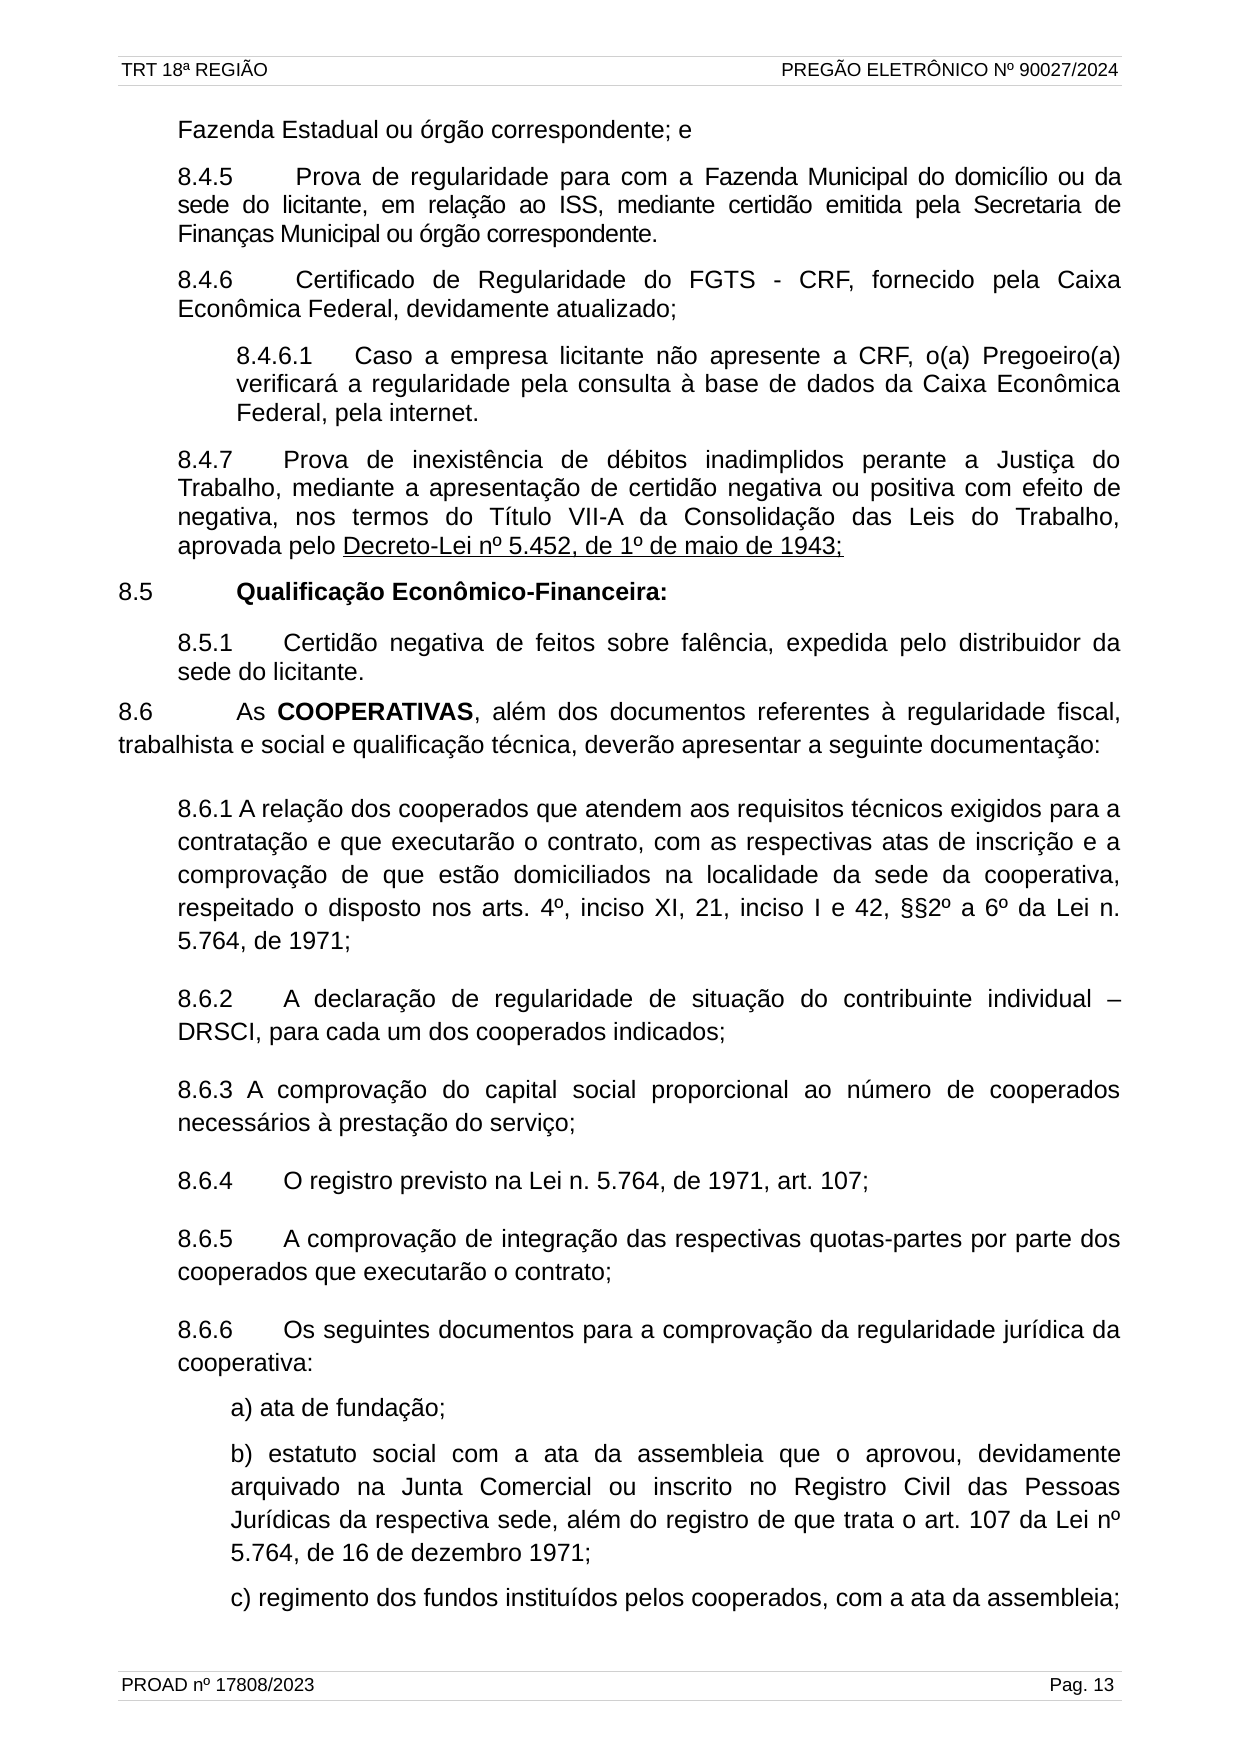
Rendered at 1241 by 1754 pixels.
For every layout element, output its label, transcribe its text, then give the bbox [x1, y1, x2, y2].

text 8.4.6.1 Caso a empresa licitante não apresente a CRF, o(a) Pregoeiro(a) verificará a regularidade pela consulta à base de dados da Caixa Econômica Federal, pela internet. [236, 341, 1122, 427]
text 8.5.1 Certidão negativa de feitos sobre falência, expedida pelo distribuidor da sede do licitante. [177, 628, 1122, 686]
text b) estatuto social com a ata da assembleia que o aprovou, devidamente arquivado na Junta Comercial ou inscrito no Registro Civil das Pessoas Jurídicas da respectiva sede, além do registro de que trata o art. 107 da Lei nº 5.764, de 16 de dezembro 1971; [230, 1439, 1122, 1567]
text 8.6.1 A relação dos cooperados que atendem aos requisitos técnicos exigidos para a contratação e que executarão o contrato, com as respectivas atas de inscrição e a comprovação de que estão domiciliados na localidade da sede da cooperativa, respeitado o disposto nos arts. 4º, inciso XI, 21, inciso I e 42, §§2º a 6º da Lei n. 5.764, de 1971; [177, 793, 1122, 954]
text 8.6.3 A comprovação do capital social proporcional ao número de cooperados necessários à prestação do serviço; [177, 1075, 1122, 1136]
text 8.4.7 Prova de inexistência de débitos inadimplidos perante a Justiça do Trabalho, mediante a apresentação de certidão negativa ou positiva com efeito de negativa, nos termos do Título VII-A da Consolidação das Leis do Trabalho, aprovada pelo Decreto-Lei nº 5.452, de 1º de maio de 1943; [177, 444, 1122, 559]
text 8.6 As COOPERATIVAS, além dos documentos referentes à regularidade fiscal, trabalhista e social e qualificação técnica, deverão apresentar a seguinte documentação: [118, 697, 1122, 759]
text a) ata de fundação; [230, 1393, 1122, 1422]
text 8.4.6 Certificado de Regularidade do FGTS - CRF, fornecido pela Caixa Econômica Federal, devidamente atualizado; [177, 265, 1122, 323]
text 8.5 Qualificação Econômico-Financeira: [118, 577, 1122, 606]
text 8.6.5 A comprovação de integração das respectivas quotas-partes por parte dos cooperados que executarão o contrato; [177, 1224, 1122, 1286]
text 8.6.4 O registro previsto na Lei n. 5.764, de 1971, art. 107; [177, 1166, 1122, 1194]
text 8.4.5 Prova de regularidade para com a Fazenda Municipal do domicílio ou da sede do licitante, em relação ao ISS, mediante certidão emitida pela Secretaria de Finanças Municipal ou órgão correspondente. [177, 161, 1122, 248]
text c) regimento dos fundos instituídos pelos cooperados, com a ata da assembleia; [230, 1583, 1122, 1612]
text 8.6.2 A declaração de regularidade de situação do contribuinte individual – DRSCI, para cada um dos cooperados indicados; [177, 984, 1122, 1045]
text 8.6.6 Os seguintes documentos para a comprovação da regularidade jurídica da cooperativa: [177, 1315, 1122, 1377]
text Fazenda Estadual ou órgão correspondente; e [177, 115, 1122, 144]
